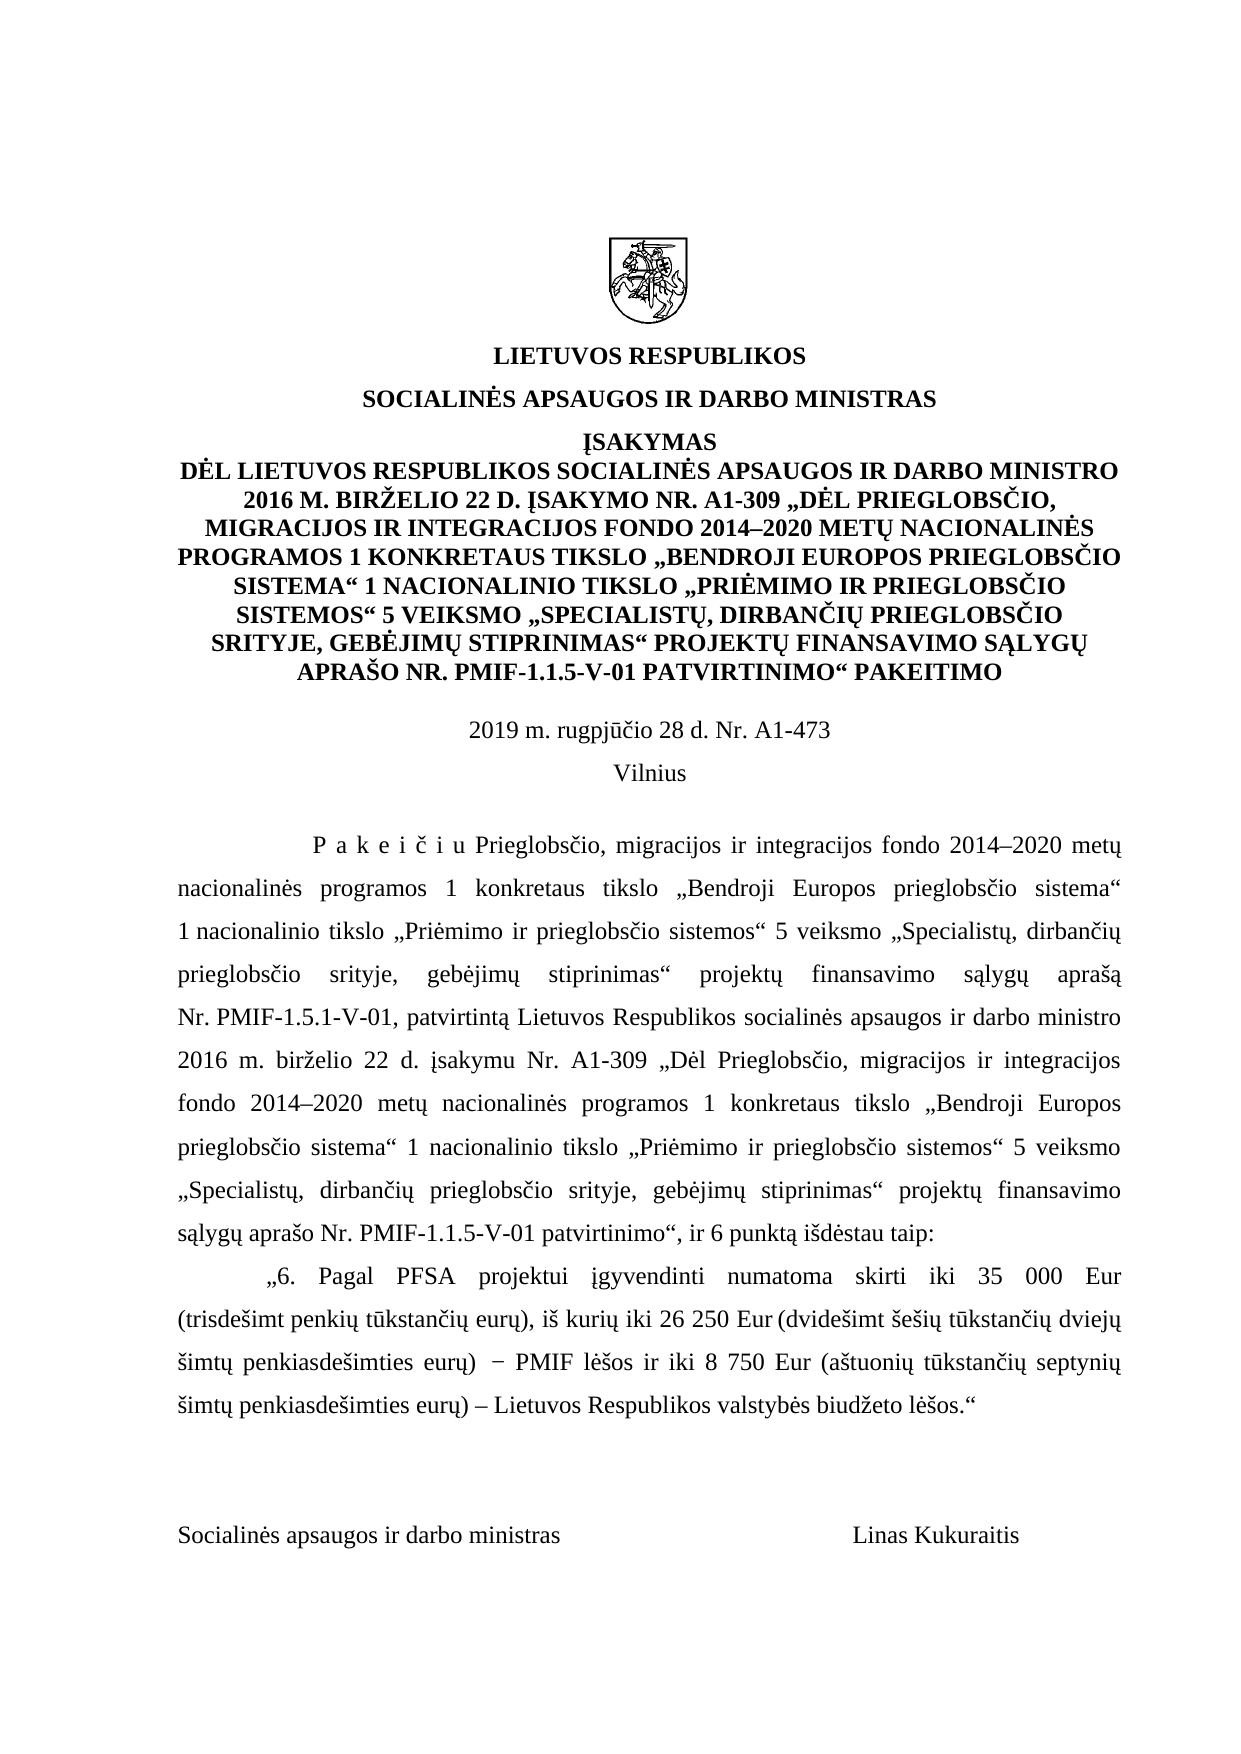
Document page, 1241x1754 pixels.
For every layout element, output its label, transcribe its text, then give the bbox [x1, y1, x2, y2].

text LIETUVOS RESPUBLIKOS [177, 341, 1122, 370]
text 2019 m. rugpjūčio 28 d. Nr. A1-473 [177, 715, 1122, 743]
text SOCIALINĖS APSAUGOS IR DARBO MINISTRAS [177, 384, 1122, 413]
text Vilnius [177, 758, 1122, 787]
text ĮSAKYMAS [177, 427, 1122, 456]
text „6. Pagal PFSA projektui įgyvendinti numatoma skirti iki 35 000 Eur (trisdešimt penkių tūkstančių eurų), iš kurių iki 26 250 Eur (dvidešimt šešių tūkstančių dviejų šimtų penkiasdešimties eurų) − PMIF lėšos ir iki 8 750 Eur (aštuonių tūkstančių septynių šimtų penkiasdešimties eurų) – Lietuvos Respublikos valstybės biudžeto lėšos.“ [177, 1261, 1122, 1419]
text P a k e i č i u Prieglobsčio, migracijos ir integracijos fondo 2014–2020 metų nacionalinės programos 1 konkretaus tikslo „Bendroji Europos prieglobsčio sistema“ 1 nacionalinio tikslo „Priėmimo ir prieglobsčio sistemos“ 5 veiksmo „Specialistų, dirbančių prieglobsčio srityje, gebėjimų stiprinimas“ projektų finansavimo sąlygų aprašą Nr. PMIF‑1.5.1‑V‑01, patvirtintą Lietuvos Respublikos socialinės apsaugos ir darbo ministro 2016 m. birželio 22 d. įsakymu Nr. A1-309 „Dėl Prieglobsčio, migracijos ir integracijos fondo 2014–2020 metų nacionalinės programos 1 konkretaus tikslo „Bendroji Europos prieglobsčio sistema“ 1 nacionalinio tikslo „Priėmimo ir prieglobsčio sistemos“ 5 veiksmo „Specialistų, dirbančių prieglobsčio srityje, gebėjimų stiprinimas“ projektų finansavimo sąlygų aprašo Nr. PMIF-1.1.5-V-01 patvirtinimo“, ir 6 punktą išdėstau taip: [177, 830, 1122, 1247]
text DĖL LIETUVOS RESPUBLIKOS SOCIALINĖS APSAUGOS IR DARBO MINISTRO 2016 M. BIRŽELIO 22 D. ĮSAKYMO NR. A1-309 „DĖL PRIEGLOBSČIO, MIGRACIJOS IR INTEGRACIJOS FONDO 2014–2020 METŲ NACIONALINĖS PROGRAMOS 1 KONKRETAUS TIKSLO „BENDROJI EUROPOS PRIEGLOBSČIO SISTEMA“ 1 NACIONALINIO TIKSLO „PRIĖMIMO IR PRIEGLOBSČIO SISTEMOS“ 5 VEIKSMO „SPECIALISTŲ, DIRBANČIŲ PRIEGLOBSČIO SRITYJE, GEBĖJIMŲ STIPRINIMAS“ PROJEKTŲ FINANSAVIMO SĄLYGŲ APRAŠO NR. PMIF-1.1.5-V-01 PATVIRTINIMO“ PAKEITIMO [177, 456, 1122, 686]
text Socialinės apsaugos ir darbo ministras Linas Kukuraitis [177, 1520, 1122, 1548]
